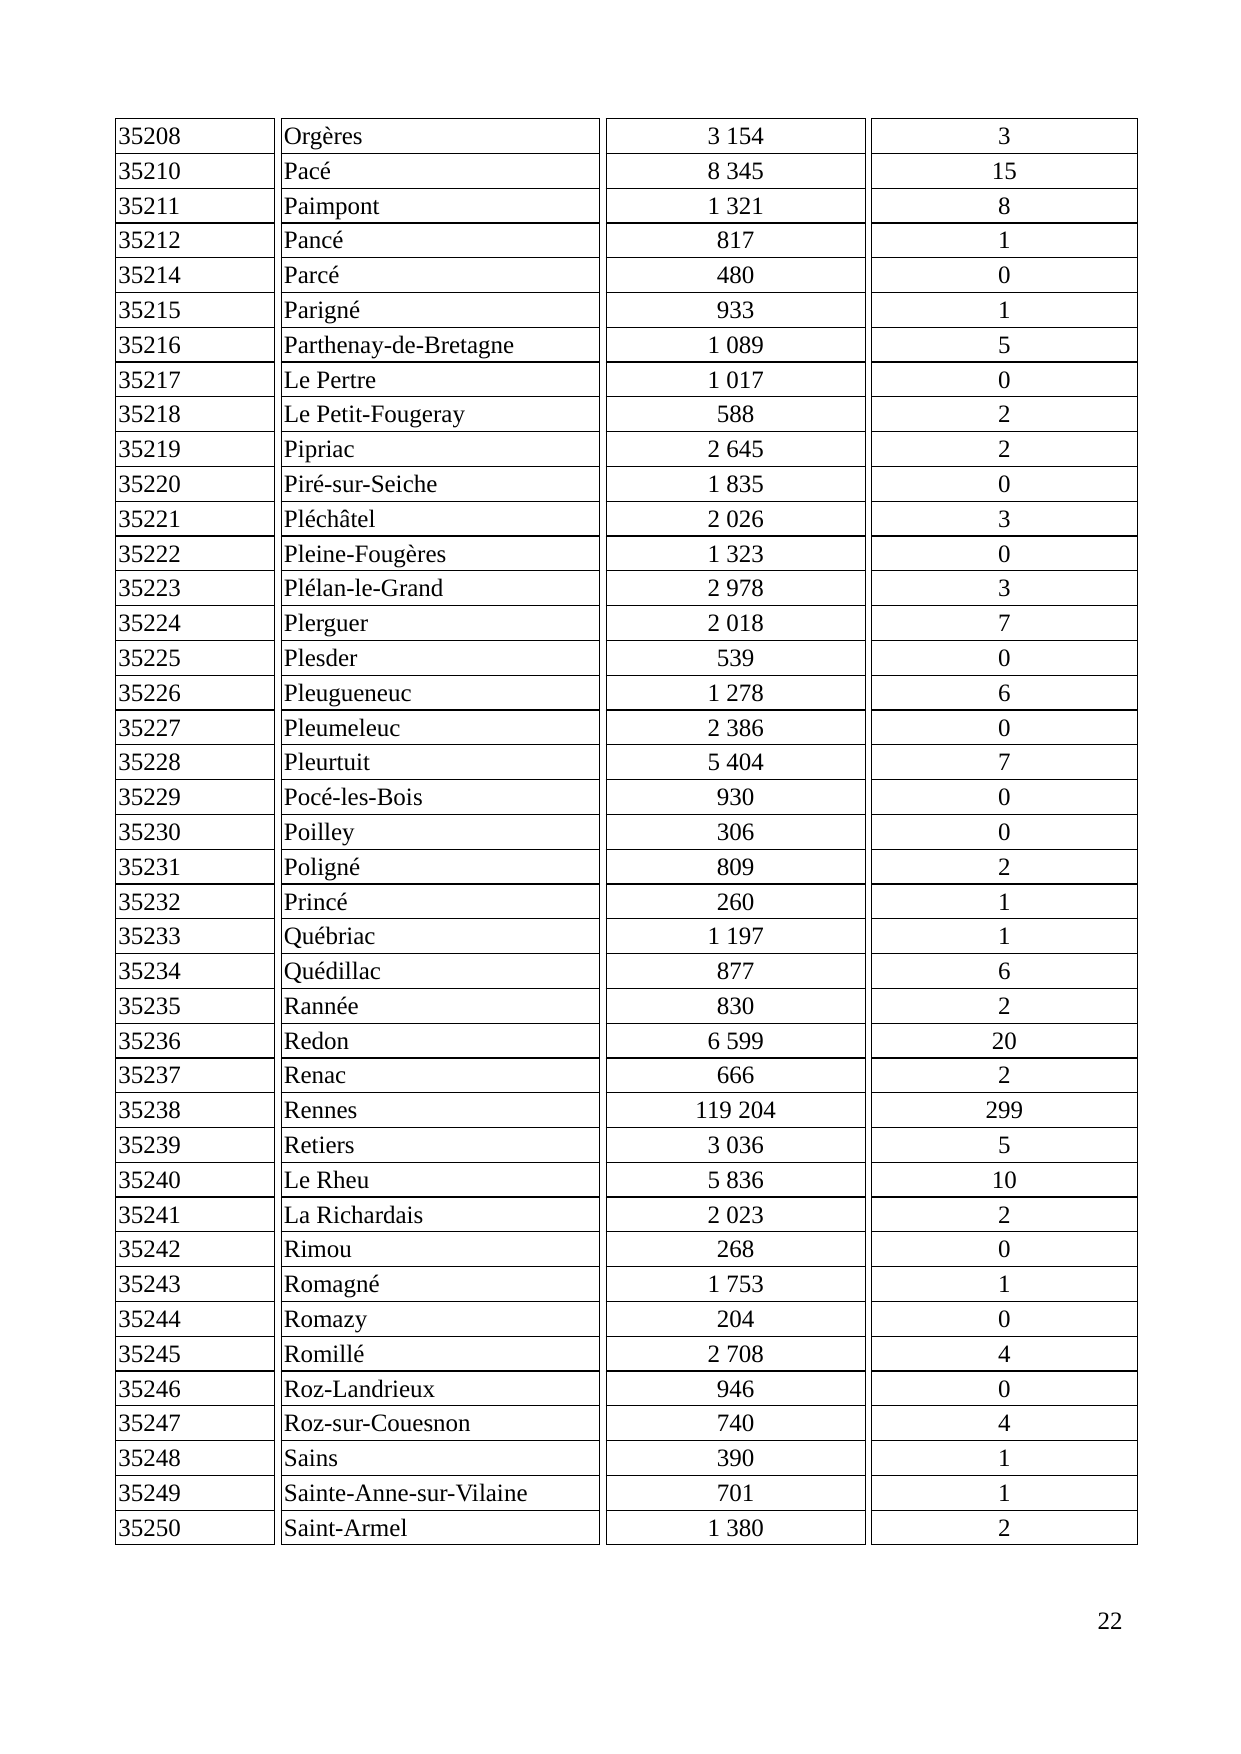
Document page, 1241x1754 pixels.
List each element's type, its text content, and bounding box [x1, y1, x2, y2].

table_cell Roz-sur-Couesnon [282, 1406, 599, 1440]
table_cell 0 [872, 780, 1137, 814]
table_cell 7 [872, 606, 1137, 640]
table_cell 35224 [116, 606, 274, 640]
table_cell Paimpont [282, 189, 599, 222]
table_cell Pacé [282, 154, 599, 188]
table_cell 4 [872, 1337, 1137, 1370]
table_cell Rannée [282, 989, 599, 1023]
table_cell Quédillac [282, 954, 599, 988]
table_cell 3 [872, 502, 1137, 535]
table_cell 1 323 [607, 537, 865, 570]
table_cell Pléchâtel [282, 502, 599, 535]
table_cell 35226 [116, 676, 274, 709]
table_cell 2 708 [607, 1337, 865, 1370]
table_cell Retiers [282, 1128, 599, 1162]
table_cell 35225 [116, 641, 274, 675]
table_cell 35242 [116, 1232, 274, 1266]
table_cell 539 [607, 641, 865, 675]
table_cell 1 197 [607, 919, 865, 953]
table_cell 817 [607, 224, 865, 257]
table_cell 119 204 [607, 1093, 865, 1127]
table_cell 2 [872, 989, 1137, 1023]
table_cell Le Rheu [282, 1163, 599, 1196]
table_cell 1 [872, 919, 1137, 953]
table_cell Plerguer [282, 606, 599, 640]
table_cell Romagné [282, 1267, 599, 1301]
table_cell 35239 [116, 1128, 274, 1162]
table_cell 15 [872, 154, 1137, 188]
table_cell Parigné [282, 293, 599, 327]
table_cell 3 [872, 119, 1137, 153]
table_cell 1 089 [607, 328, 865, 361]
table_cell 0 [872, 641, 1137, 675]
table_cell 480 [607, 258, 865, 292]
table_cell 2 [872, 1198, 1137, 1231]
table_cell Plélan-le-Grand [282, 571, 599, 605]
table_cell 260 [607, 885, 865, 918]
table_cell Poligné [282, 850, 599, 883]
table_cell 5 404 [607, 745, 865, 779]
table_cell 2 018 [607, 606, 865, 640]
table_cell 35249 [116, 1476, 274, 1510]
table_cell 933 [607, 293, 865, 327]
table_cell Sainte-Anne-sur-Vilaine [282, 1476, 599, 1510]
table_cell 1 [872, 224, 1137, 257]
table_cell 0 [872, 711, 1137, 744]
table_cell Le Petit-Fougeray [282, 397, 599, 431]
table_cell 1 [872, 1441, 1137, 1475]
table_cell 2 [872, 432, 1137, 466]
table_cell Parcé [282, 258, 599, 292]
table_cell Pleurtuit [282, 745, 599, 779]
table_cell Poilley [282, 815, 599, 849]
table_cell 1 321 [607, 189, 865, 222]
table_cell Orgères [282, 119, 599, 153]
table_cell 35247 [116, 1406, 274, 1440]
table_cell Pipriac [282, 432, 599, 466]
table_cell 1 753 [607, 1267, 865, 1301]
table_cell 35230 [116, 815, 274, 849]
table_cell 1 017 [607, 363, 865, 396]
table_cell 35227 [116, 711, 274, 744]
table_cell 8 345 [607, 154, 865, 188]
table_cell 0 [872, 258, 1137, 292]
table_cell 35218 [116, 397, 274, 431]
table_cell Québriac [282, 919, 599, 953]
table_cell 8 [872, 189, 1137, 222]
table_cell 588 [607, 397, 865, 431]
table_cell 6 [872, 954, 1137, 988]
table_cell 5 [872, 328, 1137, 361]
table_cell Rennes [282, 1093, 599, 1127]
table_cell 2 [872, 1511, 1137, 1544]
table_cell 877 [607, 954, 865, 988]
table_cell 740 [607, 1406, 865, 1440]
table_cell 10 [872, 1163, 1137, 1196]
table_cell 0 [872, 363, 1137, 396]
table_cell 35211 [116, 189, 274, 222]
table_cell 0 [872, 815, 1137, 849]
table_cell 1 278 [607, 676, 865, 709]
table_cell 35220 [116, 467, 274, 501]
table_cell 35250 [116, 1511, 274, 1544]
table_cell 35210 [116, 154, 274, 188]
table_cell Pancé [282, 224, 599, 257]
table_cell 6 599 [607, 1024, 865, 1057]
table_cell 35212 [116, 224, 274, 257]
table_cell 35244 [116, 1302, 274, 1336]
table_cell Roz-Landrieux [282, 1372, 599, 1405]
table_cell 1 [872, 1476, 1137, 1510]
table_cell 1 [872, 293, 1137, 327]
table_cell 35215 [116, 293, 274, 327]
table_cell 2 026 [607, 502, 865, 535]
table_cell 299 [872, 1093, 1137, 1127]
table_cell 35219 [116, 432, 274, 466]
table_cell 5 836 [607, 1163, 865, 1196]
table_cell Pleugueneuc [282, 676, 599, 709]
table_cell 35216 [116, 328, 274, 361]
table_cell 0 [872, 1372, 1137, 1405]
table_cell Sains [282, 1441, 599, 1475]
table_cell 2 645 [607, 432, 865, 466]
table_cell La Richardais [282, 1198, 599, 1231]
table_cell 35232 [116, 885, 274, 918]
table_cell 35246 [116, 1372, 274, 1405]
table_cell 20 [872, 1024, 1137, 1057]
table_cell Romillé [282, 1337, 599, 1370]
table_cell 35222 [116, 537, 274, 570]
table_cell 2 [872, 850, 1137, 883]
table_cell 35238 [116, 1093, 274, 1127]
table_cell 35235 [116, 989, 274, 1023]
table_cell 35241 [116, 1198, 274, 1231]
table_cell 35236 [116, 1024, 274, 1057]
table_cell 4 [872, 1406, 1137, 1440]
table_cell 204 [607, 1302, 865, 1336]
table_cell 946 [607, 1372, 865, 1405]
table_cell 1 380 [607, 1511, 865, 1544]
table_cell 35208 [116, 119, 274, 153]
table_cell 7 [872, 745, 1137, 779]
table_cell Princé [282, 885, 599, 918]
table_cell 35223 [116, 571, 274, 605]
table_cell Rimou [282, 1232, 599, 1266]
table_cell 830 [607, 989, 865, 1023]
table_cell Pleine-Fougères [282, 537, 599, 570]
table_cell 35221 [116, 502, 274, 535]
table_cell 0 [872, 537, 1137, 570]
table_cell 35240 [116, 1163, 274, 1196]
table_cell 35217 [116, 363, 274, 396]
table_cell 3 [872, 571, 1137, 605]
table_cell Renac [282, 1059, 599, 1092]
table_cell 930 [607, 780, 865, 814]
table_cell 35237 [116, 1059, 274, 1092]
table_cell 2 023 [607, 1198, 865, 1231]
table_cell 3 036 [607, 1128, 865, 1162]
table_cell 1 [872, 1267, 1137, 1301]
table_cell Parthenay-de-Bretagne [282, 328, 599, 361]
table_cell 0 [872, 1232, 1137, 1266]
table_cell 35248 [116, 1441, 274, 1475]
table_cell 268 [607, 1232, 865, 1266]
table_cell Pleumeleuc [282, 711, 599, 744]
table_cell 3 154 [607, 119, 865, 153]
table_cell Piré-sur-Seiche [282, 467, 599, 501]
table_cell 6 [872, 676, 1137, 709]
table_cell 701 [607, 1476, 865, 1510]
table_cell Le Pertre [282, 363, 599, 396]
table_cell 2 [872, 397, 1137, 431]
table_cell 2 386 [607, 711, 865, 744]
table_cell 35228 [116, 745, 274, 779]
table_cell 2 978 [607, 571, 865, 605]
table_cell 35233 [116, 919, 274, 953]
table_cell Romazy [282, 1302, 599, 1336]
table_cell 2 [872, 1059, 1137, 1092]
table_cell 5 [872, 1128, 1137, 1162]
table_cell Redon [282, 1024, 599, 1057]
table_cell 35245 [116, 1337, 274, 1370]
table_cell 35234 [116, 954, 274, 988]
table_cell 35229 [116, 780, 274, 814]
table_cell 35243 [116, 1267, 274, 1301]
table_cell 0 [872, 467, 1137, 501]
table_cell Plesder [282, 641, 599, 675]
table_cell 1 835 [607, 467, 865, 501]
table_cell 35231 [116, 850, 274, 883]
table_cell 809 [607, 850, 865, 883]
table_cell 306 [607, 815, 865, 849]
table_cell 0 [872, 1302, 1137, 1336]
table_cell 666 [607, 1059, 865, 1092]
table_cell Saint-Armel [282, 1511, 599, 1544]
table_cell 35214 [116, 258, 274, 292]
table_cell Pocé-les-Bois [282, 780, 599, 814]
table_cell 1 [872, 885, 1137, 918]
table_cell 390 [607, 1441, 865, 1475]
